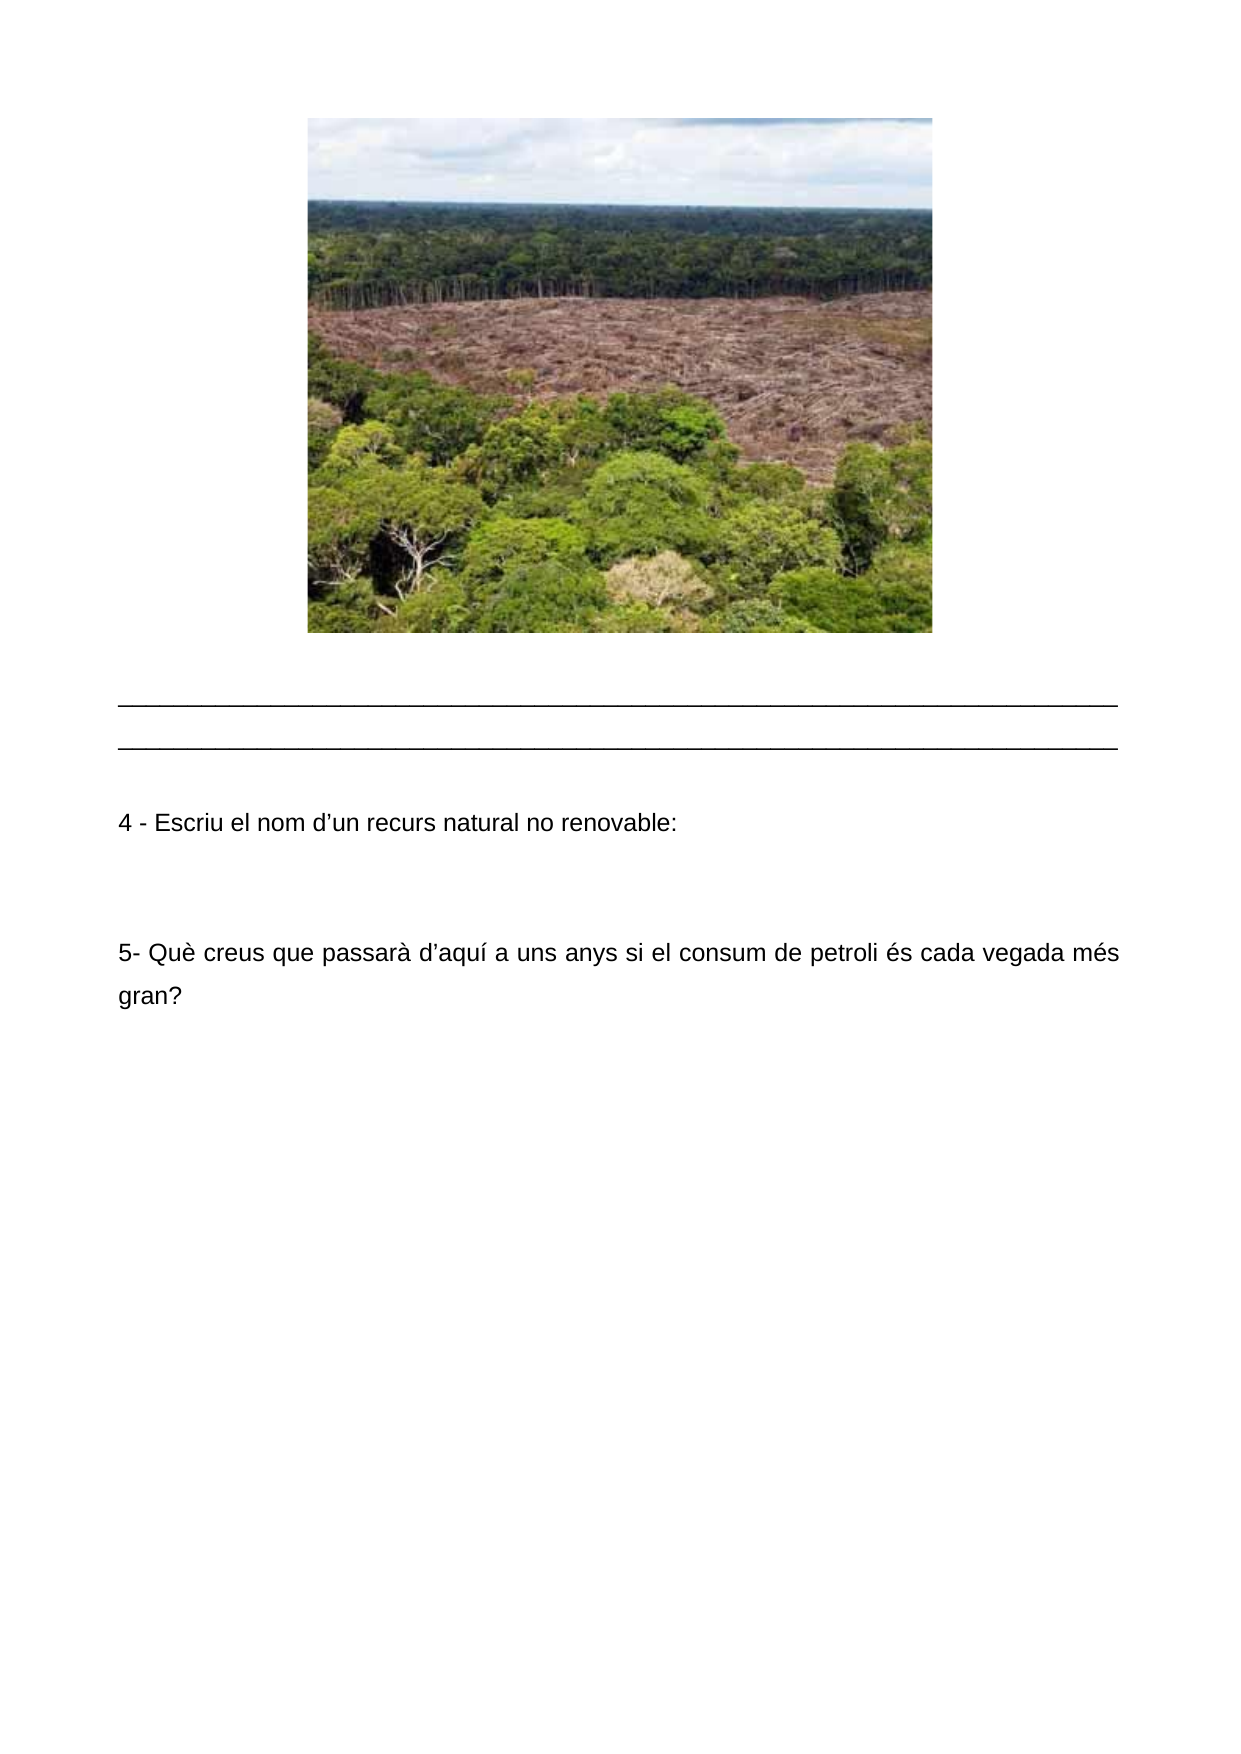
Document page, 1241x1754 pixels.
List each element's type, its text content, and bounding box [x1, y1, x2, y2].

picture [307, 118, 933, 633]
text ________________________________________________________________________________________________________________________________________________ [118, 679, 1122, 751]
text 4 - Escriu el nom d’un recurs natural no renovable: [118, 808, 1122, 837]
text 5- Què creus que passarà d’aquí a uns anys si el consum de petroli és cada vegada més gran? [118, 937, 1122, 1009]
